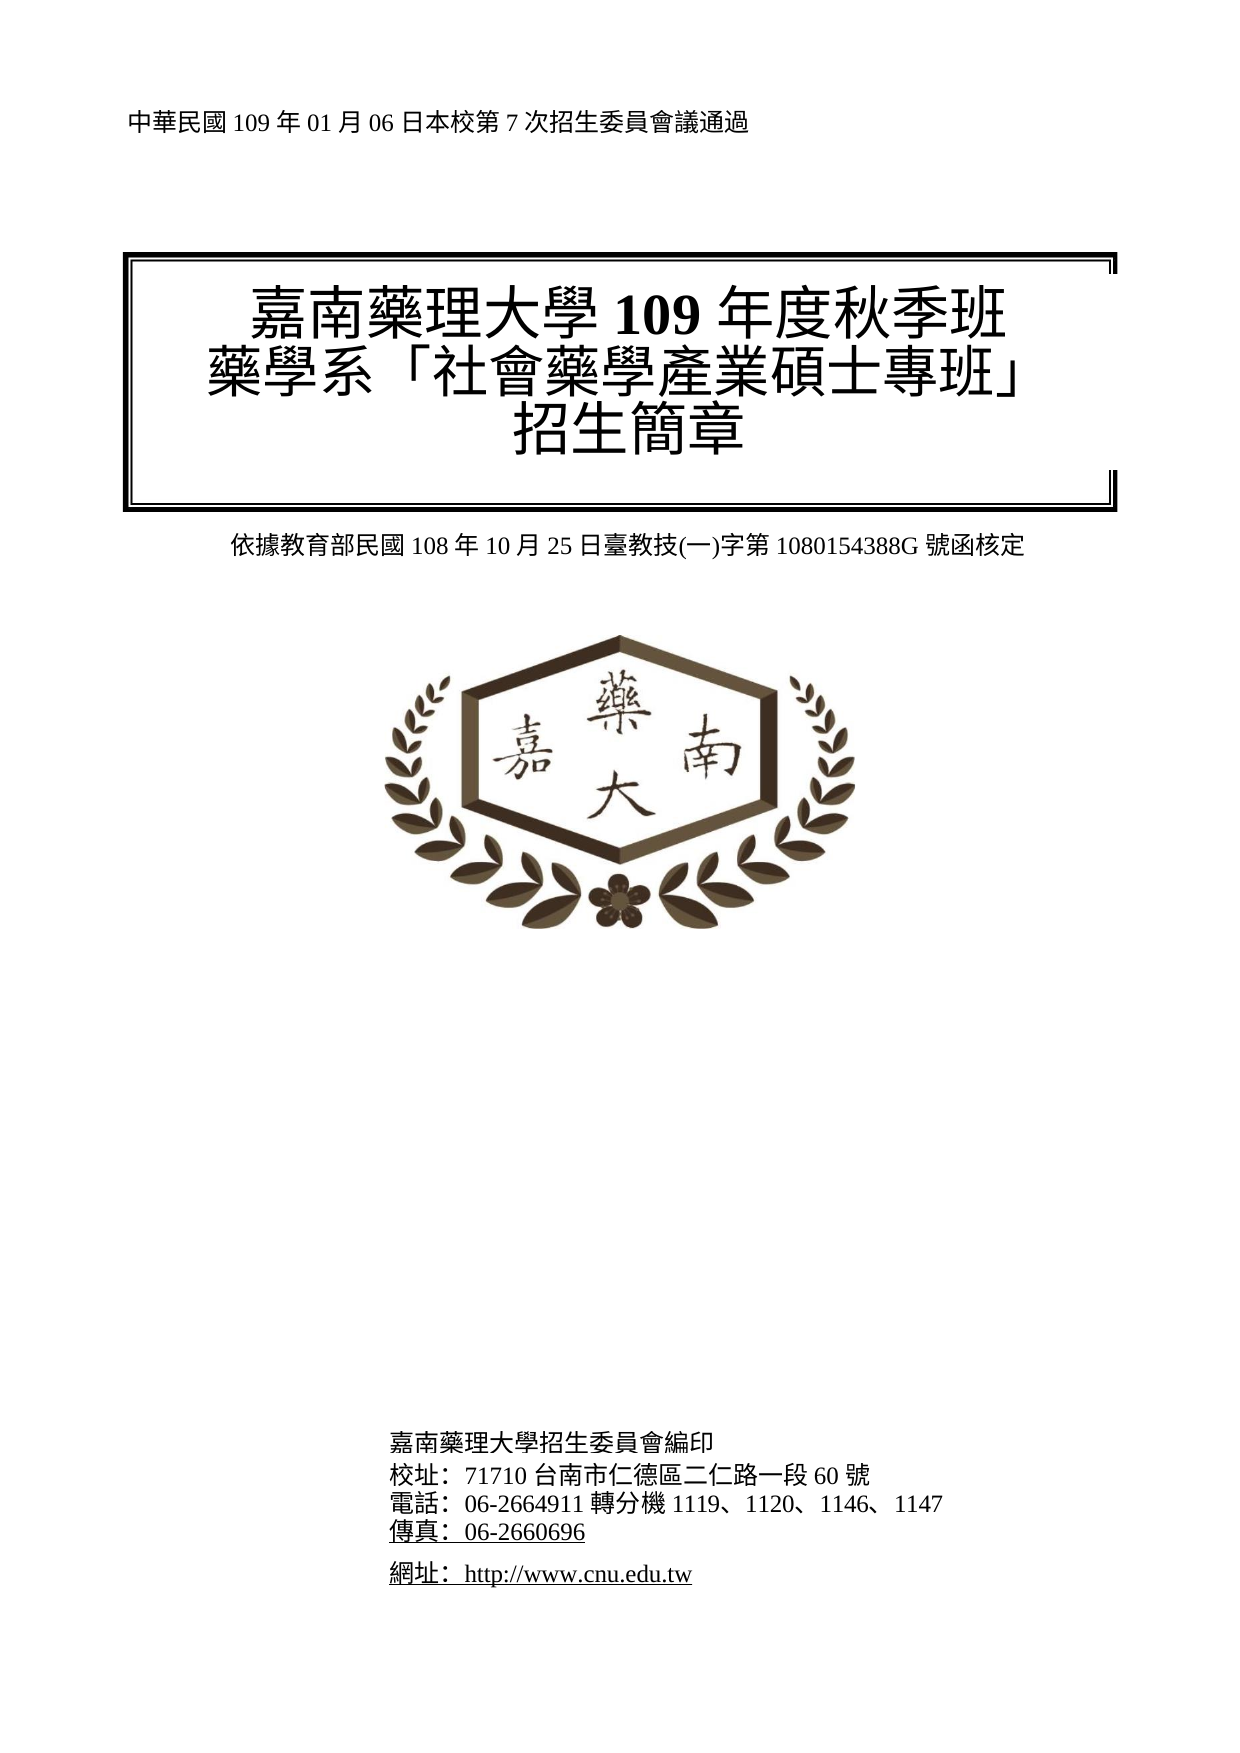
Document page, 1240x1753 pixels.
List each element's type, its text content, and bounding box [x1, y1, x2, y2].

text 依據教育部民國 108 年 10 月 25 日臺教技(一)字第 1080154388G 號函核定 [230, 532, 1129, 560]
picture [384, 635, 856, 929]
text 網址：http://www.cnu.edu.tw [389, 1560, 722, 1588]
text 嘉南藥理大學招生委員會編印 [428, 1432, 480, 1453]
text 嘉南藥理大學 109 年度秋季班 [249, 283, 1160, 347]
text 電話：06-2664911 轉分機 1119、1120、1146、1147 [389, 1490, 1007, 1518]
text 嘉南藥理大學招生委員會編印 [545, 1432, 576, 1453]
text 校址：71710 台南市仁德區二仁路一段 60 號 [389, 1462, 1007, 1490]
text 嘉南藥理大學招生委員會編印 [578, 1432, 601, 1453]
text 嘉南藥理大學招生委員會編印 [502, 1432, 543, 1453]
text 嘉南藥理大學招生委員會編印 [676, 1432, 746, 1453]
text 傳真：06-2660696 [389, 1518, 1007, 1546]
text 招生簡章 [512, 403, 1160, 462]
text 嘉南藥理大學招生委員會編印 [482, 1432, 500, 1453]
text 中華民國 109 年 01 月 06 日本校第 7 次招生委員會議通過 [127, 110, 828, 137]
picture [122, 252, 1118, 512]
text 嘉南藥理大學招生委員會編印 [389, 1432, 425, 1453]
text 藥學系「社會藥學產業碩士專班」 [206, 347, 1160, 403]
text 嘉南藥理大學招生委員會編印 [600, 1432, 680, 1453]
